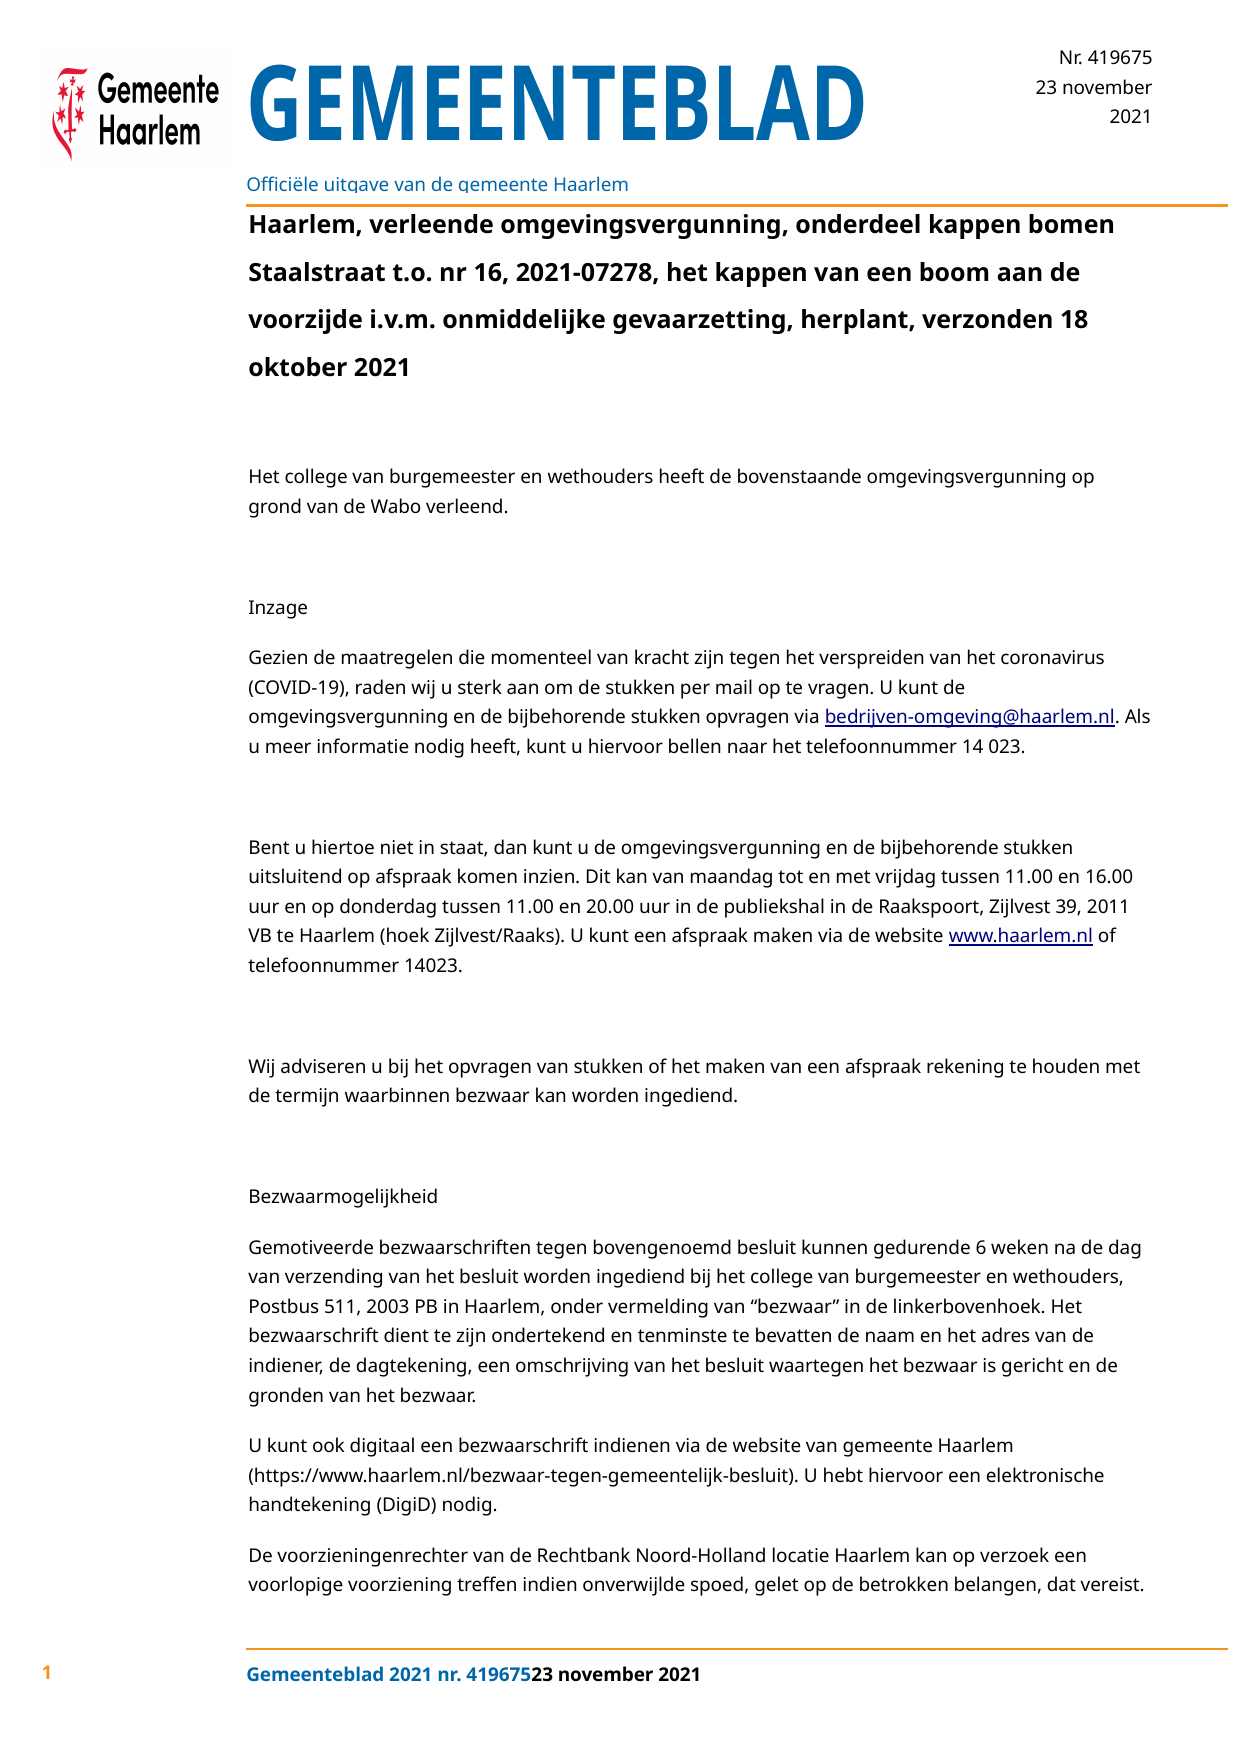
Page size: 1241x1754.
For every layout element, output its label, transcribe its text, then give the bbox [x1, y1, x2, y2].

text Gezien de maatregelen die momenteel van kracht zijn tegen het verspreiden van het coronavirus (COVID-19), raden wij u sterk aan om de stukken per mail op te vragen. U kunt de omgevingsvergunning en de bijbehorende stukken opvragen via bedrijven-omgeving@haarlem.nl. Als u meer informatie nodig heeft, kunt u hiervoor bellen naar het telefoonnummer 14 023. [248, 644, 1152, 759]
text U kunt ook digitaal een bezwaarschrift indienen via de website van gemeente Haarlem (https://www.haarlem.nl/bezwaar-tegen-gemeentelijk-besluit). U hebt hiervoor een elektronische handtekening (DigiD) nodig. [248, 1432, 1152, 1517]
text Inzage [248, 594, 1152, 620]
text Wij adviseren u bij het opvragen van stukken of het maken van een afspraak rekening te houden met de termijn waarbinnen bezwaar kan worden ingediend. [248, 1053, 1152, 1108]
text Haarlem, verleende omgevingsvergunning, onderdeel kappen bomen Staalstraat t.o. nr 16, 2021-07278, het kappen van een boom aan de voorzijde i.v.m. onmiddelijke gevaarzetting, herplant, verzonden 18 oktober 2021 [248, 207, 1152, 384]
text Het college van burgemeester en wethouders heeft de bovenstaande omgevingsvergunning op grond van de Wabo verleend. [248, 463, 1152, 519]
text Bezwaarmogelijkheid [248, 1183, 1152, 1209]
picture [41, 47, 231, 172]
text De voorzieningenrechter van de Rechtbank Noord-Holland locatie Haarlem kan op verzoek een voorlopige voorziening treffen indien onverwijlde spoed, gelet op de betrokken belangen, dat vereist. [248, 1542, 1152, 1597]
text Gemotiveerde bezwaarschriften tegen bovengenoemd besluit kunnen gedurende 6 weken na de dag van verzending van het besluit worden ingediend bij het college van burgemeester en wethouders, Postbus 511, 2003 PB in Haarlem, onder vermelding van “bezwaar” in de linkerbovenhoek. Het bezwaarschrift dient te zijn ondertekend en tenminste te bevatten de naam en het adres van de indiener, de dagtekening, een omschrijving van het besluit waartegen het bezwaar is gericht en de gronden van het bezwaar. [248, 1234, 1152, 1408]
text Bent u hiertoe niet in staat, dan kunt u de omgevingsvergunning en de bijbehorende stukken uitsluitend op afspraak komen inzien. Dit kan van maandag tot en met vrijdag tussen 11.00 en 16.00 uur en op donderdag tussen 11.00 en 20.00 uur in de publiekshal in de Raakspoort, Zijlvest 39, 2011 VB te Haarlem (hoek Zijlvest/Raaks). U kunt een afspraak maken via de website www.haarlem.nl of telefoonnummer 14023. [248, 834, 1152, 978]
